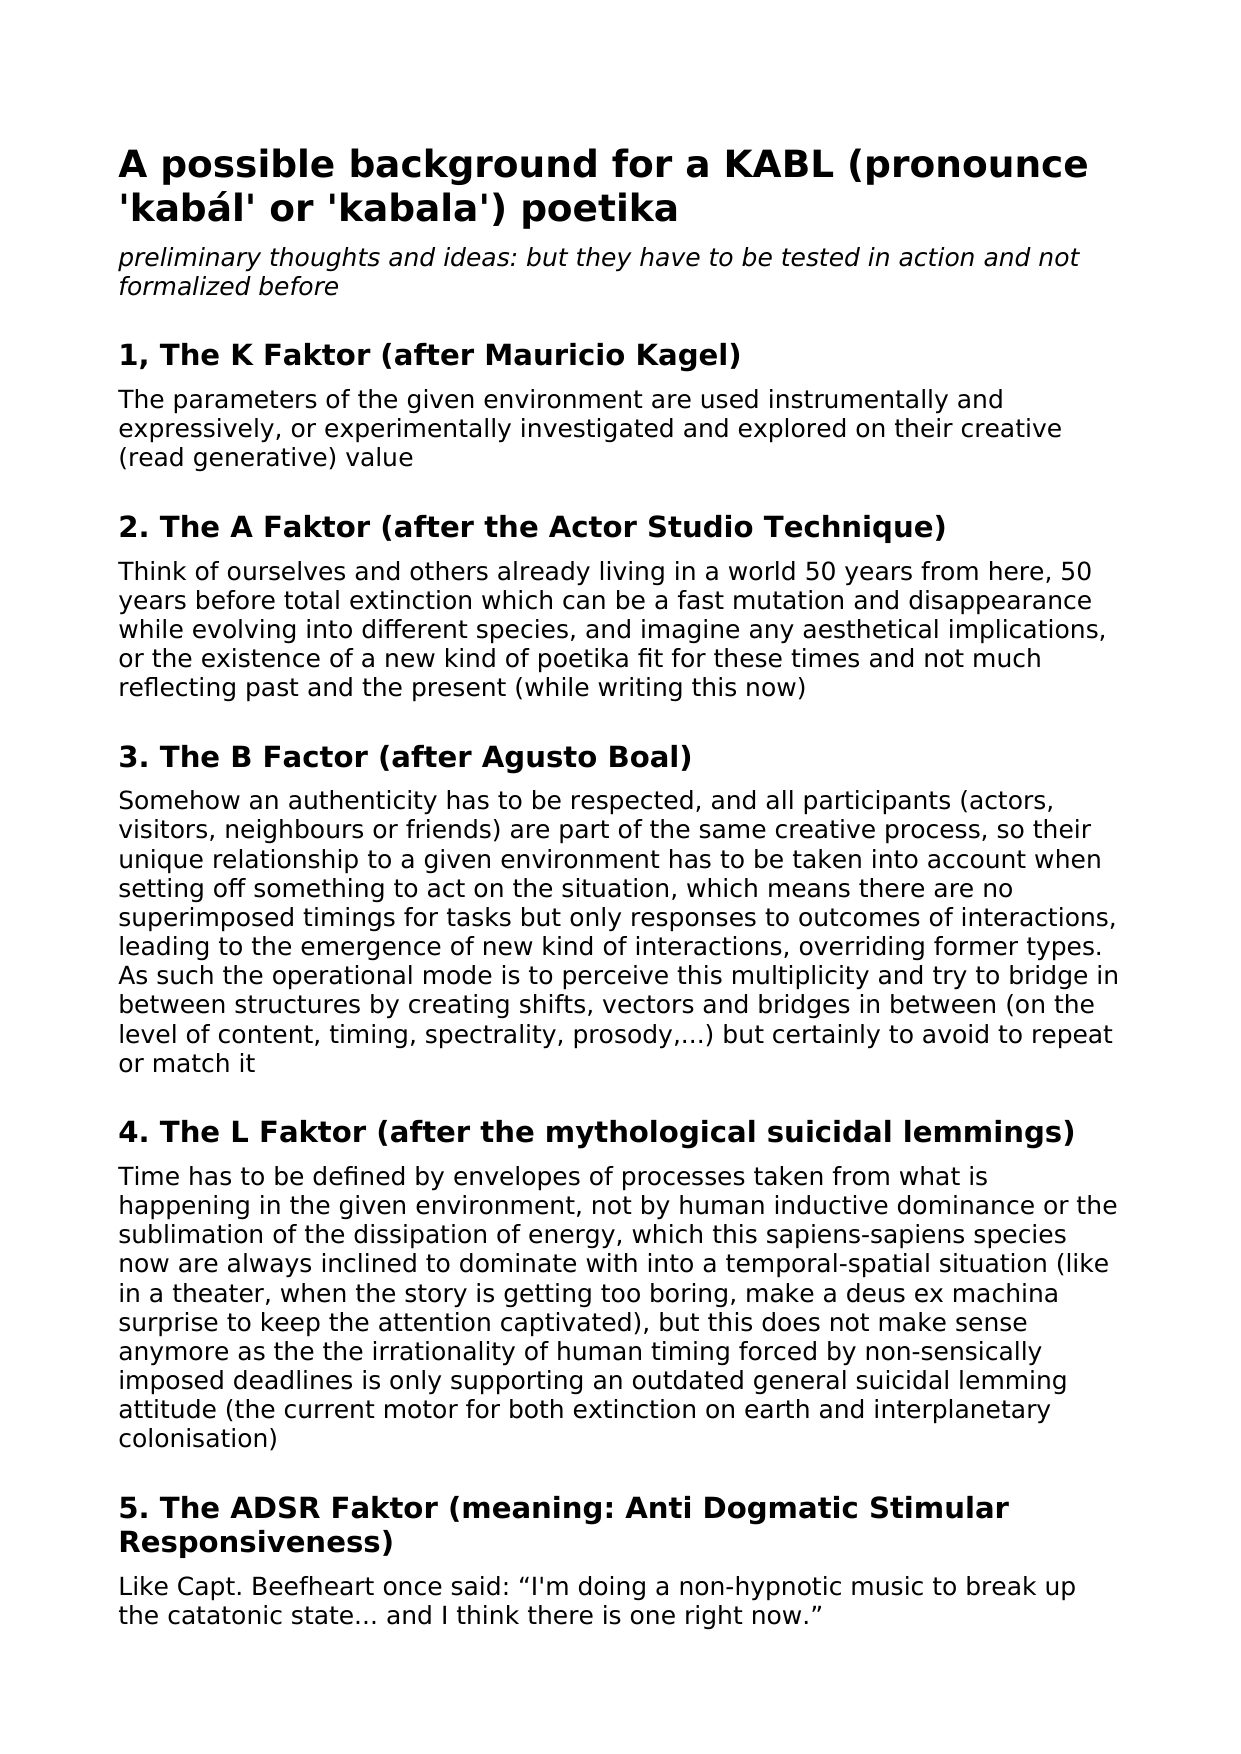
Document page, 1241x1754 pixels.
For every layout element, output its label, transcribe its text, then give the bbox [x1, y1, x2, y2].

text preliminary thoughts and ideas: but they have to be tested in action and not formalized before [118, 243, 1122, 301]
subtitle 1, The K Faktor (after Mauricio Kagel) [118, 339, 1122, 373]
text Think of ourselves and others already living in a world 50 years from here, 50 years before total extinction which can be a fast mutation and disappearance while evolving into different species, and imagine any aesthetical implications, or the existence of a new kind of poetika fit for these times and not much reflecting past and the present (while writing this now) [118, 557, 1122, 702]
text Somehow an authenticity has to be respected, and all participants (actors, visitors, neighbours or friends) are part of the same creative process, so their unique relationship to a given environment has to be taken into account when setting off something to act on the situation, which means there are no superimposed timings for tasks but only responses to outcomes of interactions, leading to the emergence of new kind of interactions, overriding former types. As such the operational mode is to perceive this multiplicity and try to bridge in between structures by creating shifts, vectors and bridges in between (on the level of content, timing, spectrality, prosody,...) but certainly to avoid to repeat or match it [118, 786, 1122, 1078]
text Like Capt. Beefheart once said: “I'm doing a non-hypnotic music to break up the catatonic state... and I think there is one right now.” [118, 1572, 1122, 1630]
subtitle 2. The A Faktor (after the Actor Studio Technique) [118, 510, 1122, 544]
subtitle 4. The L Faktor (after the mythological suicidal lemmings) [118, 1116, 1122, 1149]
subtitle 5. The ADSR Faktor (meaning: Anti Dogmatic Stimular Responsiveness) [118, 1491, 1122, 1559]
subtitle A possible background for a KABL (pronounce 'kabál' or 'kabala') poetika [118, 143, 1122, 230]
subtitle 3. The B Factor (after Agusto Boal) [118, 740, 1122, 774]
text Time has to be defined by envelopes of processes taken from what is happening in the given environment, not by human inductive dominance or the sublimation of the dissipation of energy, which this sapiens-sapiens species now are always inclined to dominate with into a temporal-spatial situation (like in a theater, when the story is getting too boring, make a deus ex machina surprise to keep the attention captivated), but this does not make sense anymore as the the irrationality of human timing forced by non-sensically imposed deadlines is only supporting an outdated general suicidal lemming attitude (the current motor for both extinction on earth and interplanetary colonisation) [118, 1162, 1122, 1454]
text The parameters of the given environment are used instrumentally and expressively, or experimentally investigated and explored on their creative (read generative) value [118, 385, 1122, 473]
